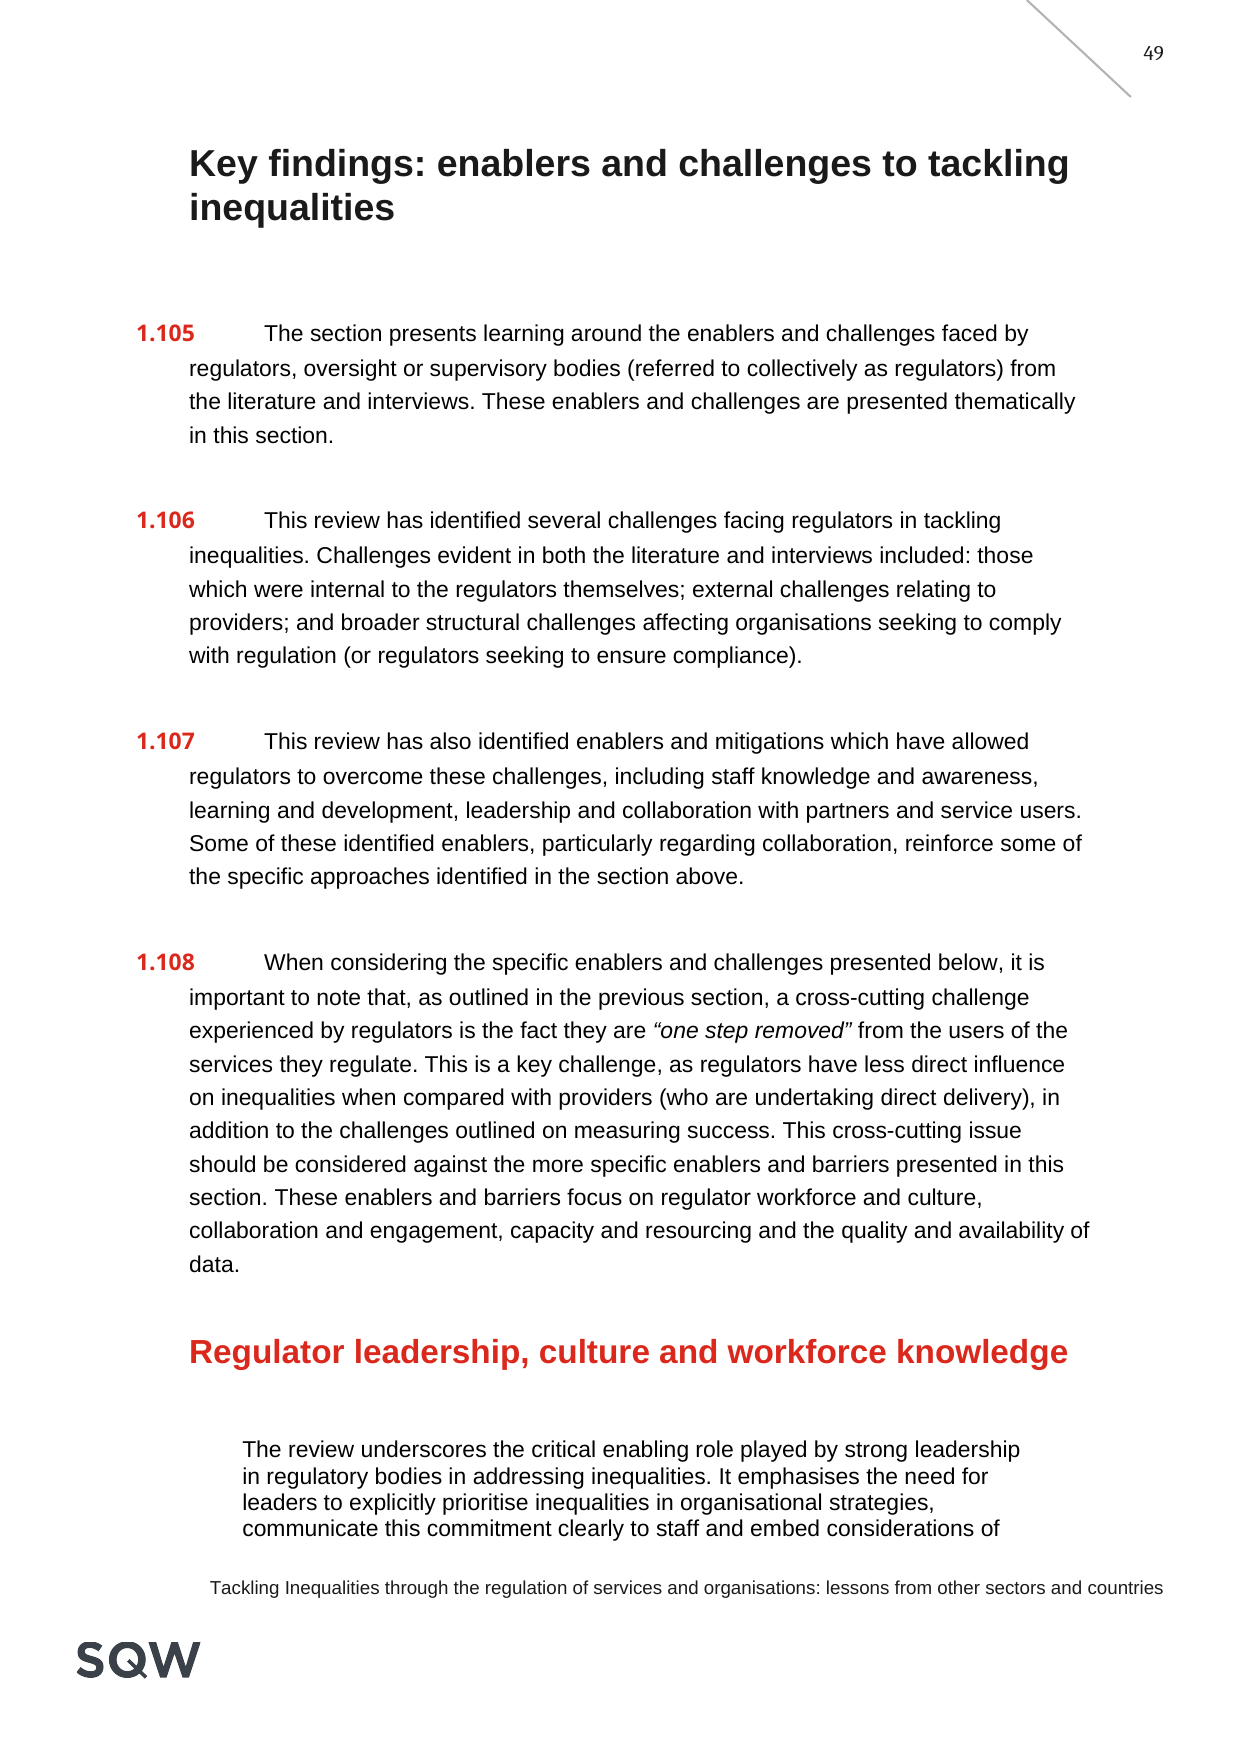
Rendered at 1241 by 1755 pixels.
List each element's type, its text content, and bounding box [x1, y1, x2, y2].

table_header The review underscores the critical enabling role played by strong leadership in regulatory bodies in addressing inequalities. It emphasises the need for leaders to explicitly prioritise inequalities in organisational strategies, communicate this commitment clearly to staff and embed considerations of [189, 1402, 1093, 1565]
subtitle Regulator leadership, culture and workforce knowledge [189, 1333, 1093, 1371]
list This review has identified several challenges facing regulators in tackling inequalities. Challenges evident in both the literature and interviews included: those which were internal to the regulators themselves; external challenges relating to providers; and broader structural challenges affecting organisations seeking to comply with regulation (or regulators seeking to ensure compliance). [136, 502, 1093, 669]
list When considering the specific enablers and challenges presented below, it is important to note that, as outlined in the previous section, a cross-cutting challenge experienced by regulators is the fact they are “one step removed” from the users of the services they regulate. This is a key challenge, as regulators have less direct influence on inequalities when compared with providers (who are undertaking direct delivery), in addition to the challenges outlined on measuring success. This cross-cutting issue should be considered against the more specific enablers and barriers presented in this section. These enablers and barriers focus on regulator workforce and culture, collaboration and engagement, capacity and resourcing and the quality and availability of data. [136, 944, 1093, 1277]
subtitle Key findings: enablers and challenges to tackling inequalities [189, 142, 1093, 229]
list The section presents learning around the enablers and challenges faced by regulators, oversight or supervisory bodies (referred to collectively as regulators) from the literature and interviews. These enablers and challenges are presented thematically in this section. [136, 315, 1093, 448]
list This review has also identified enablers and mitigations which have allowed regulators to overcome these challenges, including staff knowledge and awareness, learning and development, leadership and collaboration with partners and service users. Some of these identified enablers, particularly regarding collaboration, reinforce some of the specific approaches identified in the section above. [136, 723, 1093, 890]
